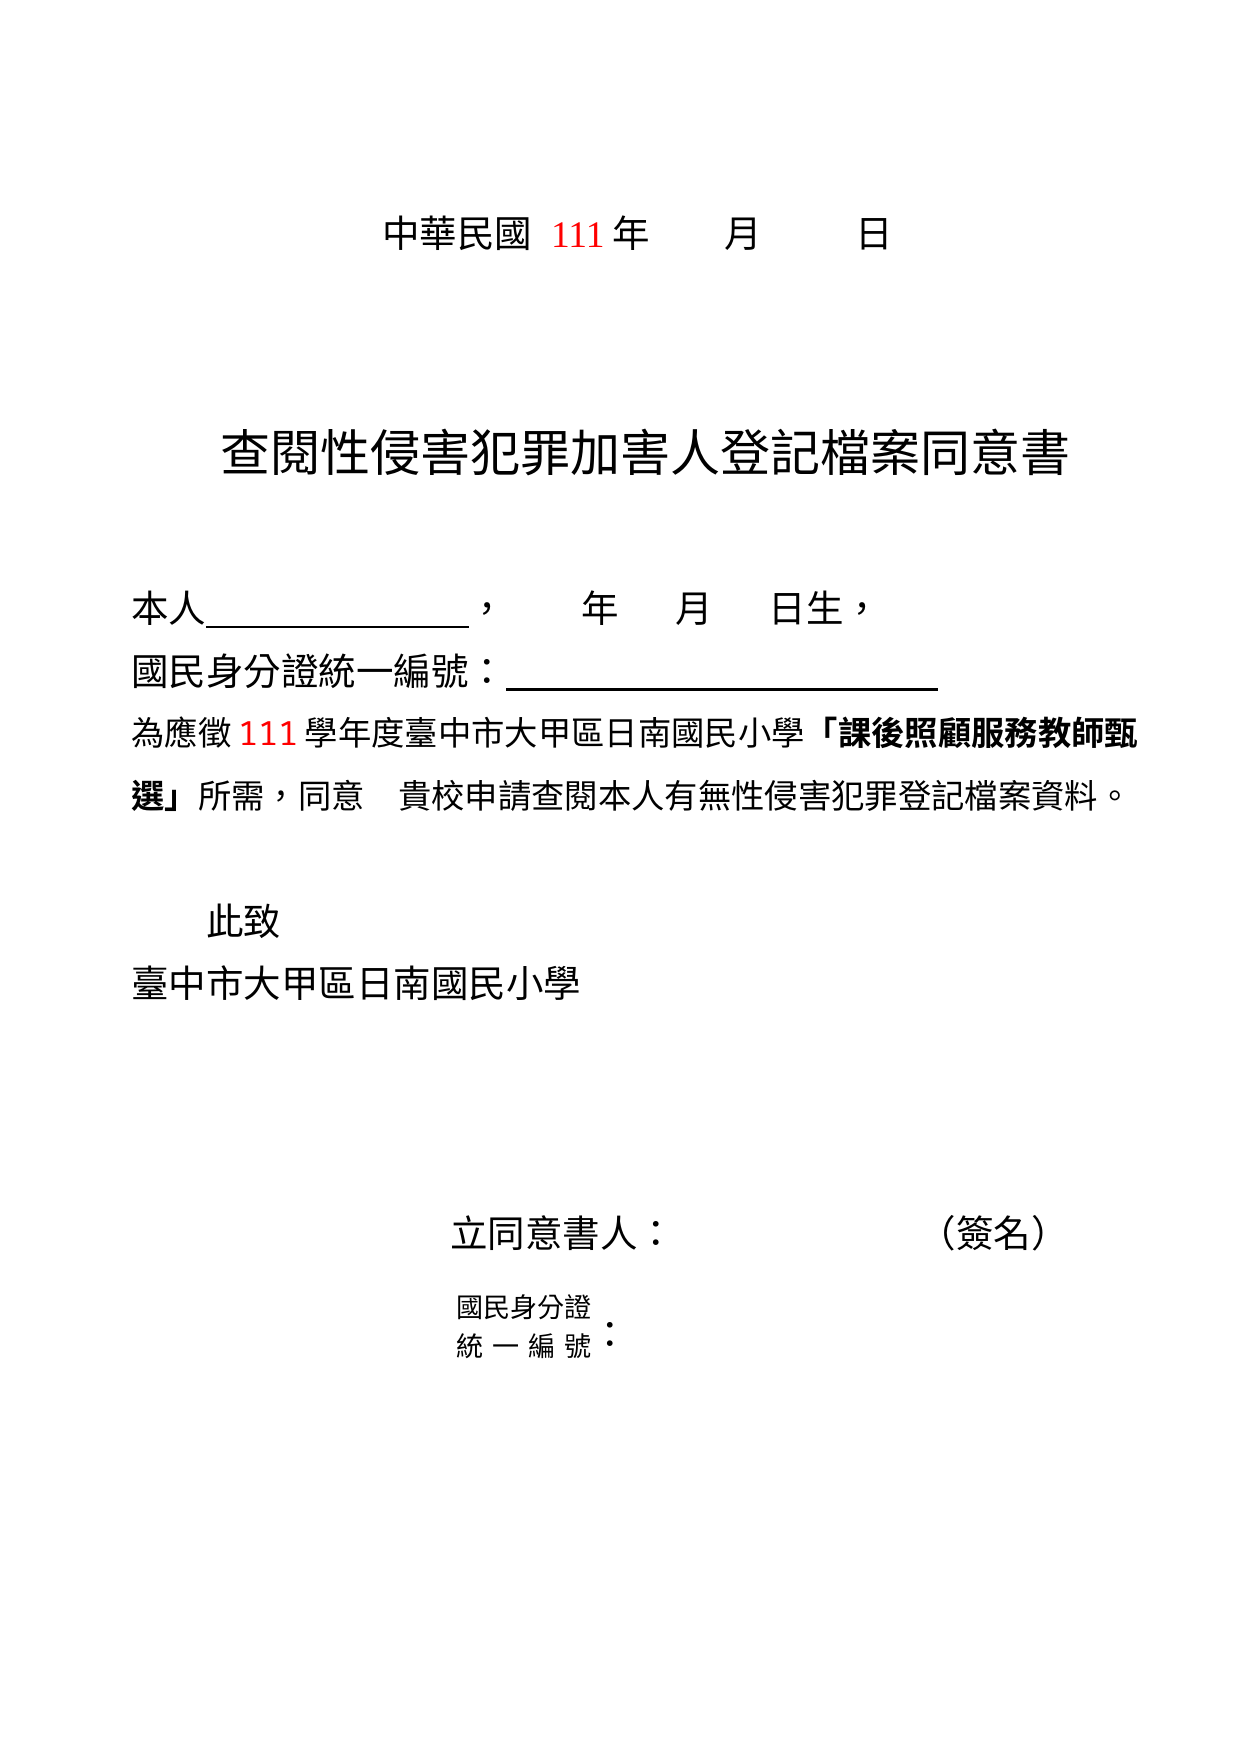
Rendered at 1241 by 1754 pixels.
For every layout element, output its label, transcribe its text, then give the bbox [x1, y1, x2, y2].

text 國民身分證統一編號： [131, 1252, 1144, 1377]
text 查閱性侵害犯罪加害人登記檔案同意書 [131, 377, 1160, 502]
text 此致 [131, 877, 1144, 939]
text 國民身分證統一編號： [131, 627, 1144, 689]
text 立同意書人： （簽名） [131, 1189, 1144, 1252]
text 臺中市大甲區日南國民小學 [131, 939, 1144, 1002]
text 中華民國 111年 月 日 [131, 189, 1144, 252]
text 本人 ， 年 月 日生， [131, 564, 1144, 627]
text 為應徵111學年度臺中市大甲區日南國民小學「課後照顧服務教師甄選」所需，同意 貴校申請查閱本人有無性侵害犯罪登記檔案資料。 [131, 689, 1144, 814]
